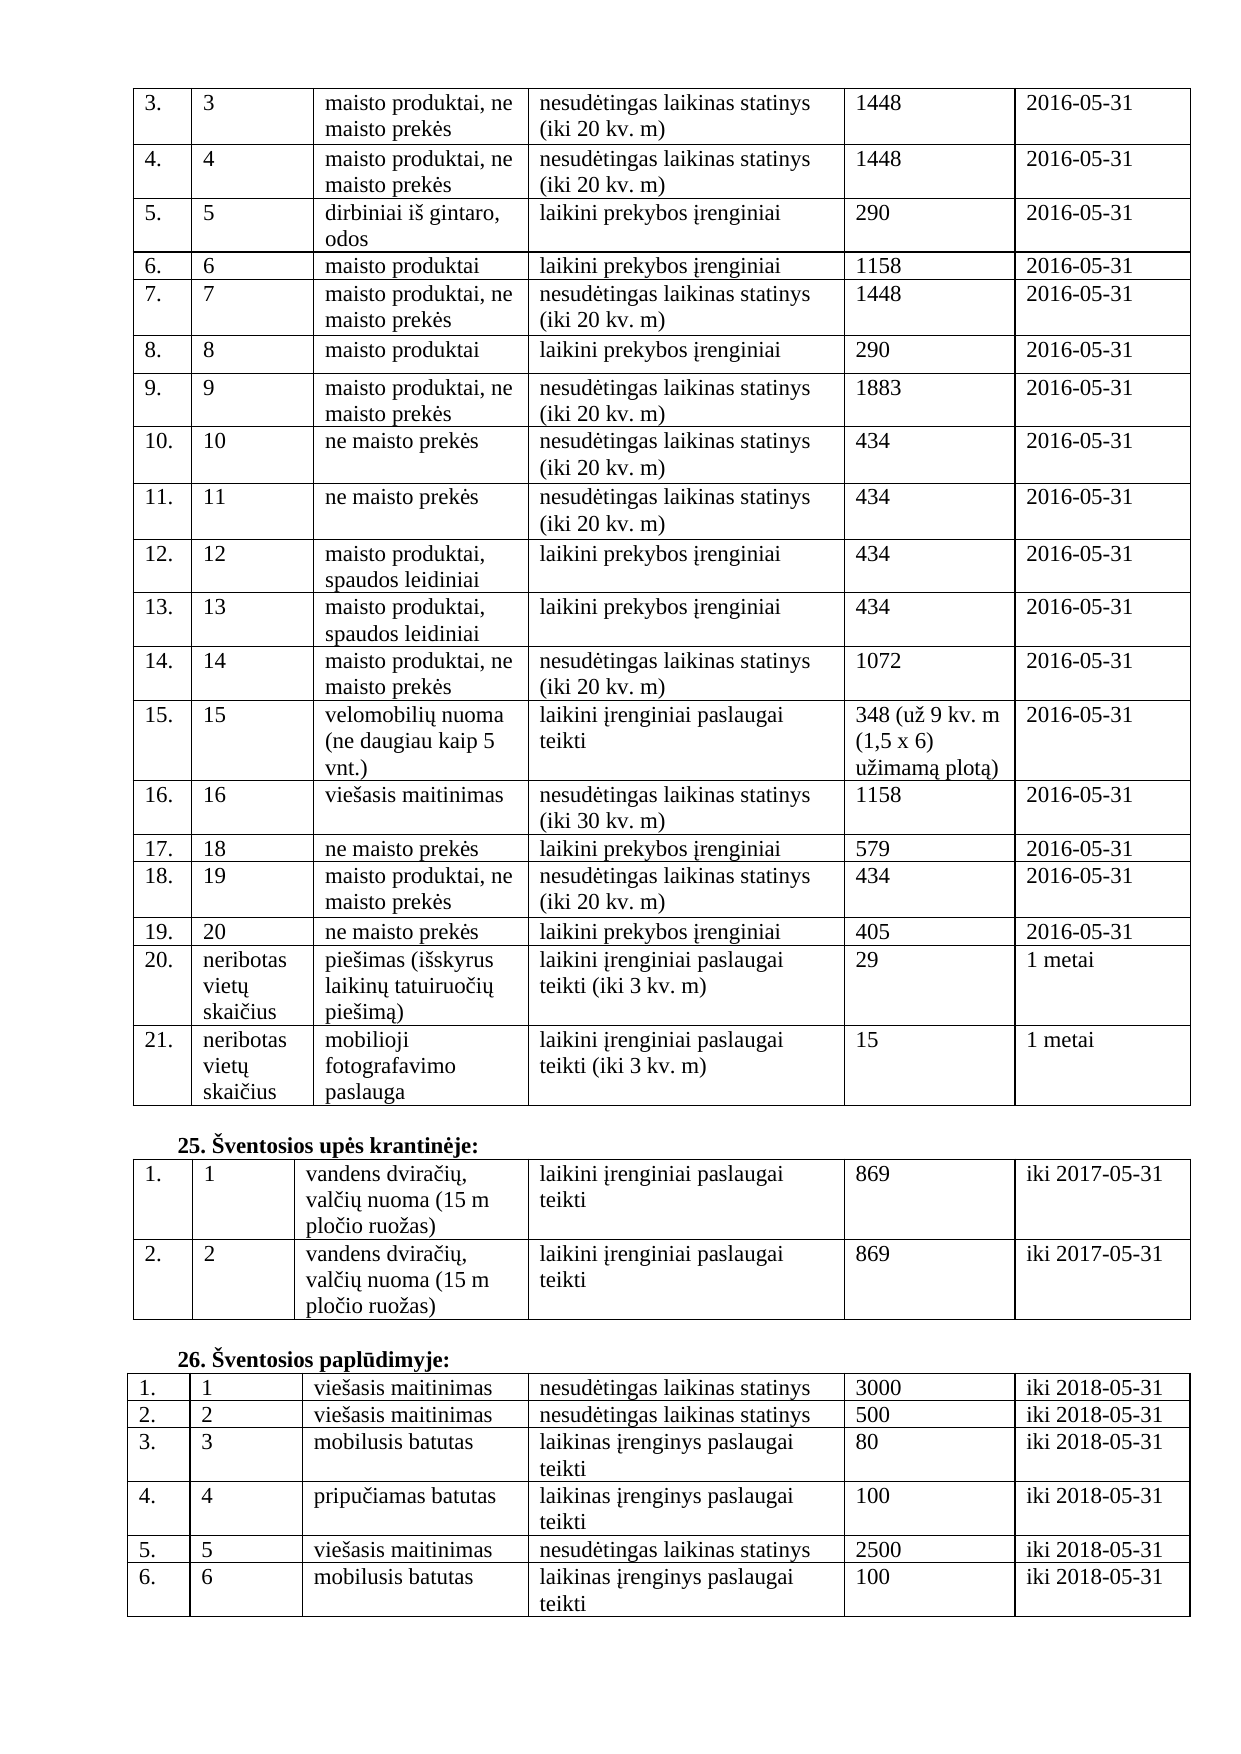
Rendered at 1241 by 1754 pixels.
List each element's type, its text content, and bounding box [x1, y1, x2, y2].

table_cell 80 [845, 1428, 1014, 1481]
table_cell 2 [191, 1401, 302, 1427]
table_cell 2016-05-31 [1016, 336, 1190, 372]
table_cell laikini prekybos įrenginiai [529, 253, 844, 279]
table_cell 290 [845, 336, 1014, 372]
table_cell 5 [192, 199, 313, 251]
table_cell 4. [128, 1482, 189, 1535]
table_cell 13. [134, 593, 191, 646]
table_cell 8 [192, 336, 313, 372]
table_cell dirbiniai iš gintaro, odos [314, 199, 528, 251]
table_cell 18 [192, 835, 313, 861]
table_cell nesudėtingas laikinas statinys (iki 20 kv. m) [529, 145, 844, 198]
table_cell 2016-05-31 [1016, 862, 1190, 917]
table_header iki 2018-05-31 [1016, 1374, 1189, 1400]
table_cell mobilusis batutas [303, 1428, 528, 1481]
table_cell nesudėtingas laikinas statinys (iki 20 kv. m) [529, 280, 844, 335]
table_cell laikinas įrenginys paslaugai teikti [529, 1563, 844, 1616]
table_cell 3 [191, 1428, 302, 1481]
table_header 1. [128, 1374, 189, 1400]
table_cell 869 [845, 1240, 1014, 1319]
table_header vandens dviračių, valčių nuoma (15 m pločio ruožas) [295, 1160, 528, 1239]
table_cell viešasis maitinimas [303, 1536, 528, 1562]
table_cell 3. [128, 1428, 189, 1481]
table_cell nesudėtingas laikinas statinys (iki 20 kv. m) [529, 374, 844, 426]
table_cell 2016-05-31 [1016, 701, 1190, 780]
table_cell 20. [134, 946, 191, 1025]
table_cell 2 [193, 1240, 294, 1319]
table_cell 1 metai [1016, 1026, 1190, 1105]
table_cell 8. [134, 336, 191, 372]
table_cell laikinas įrenginys paslaugai teikti [529, 1482, 844, 1535]
table_cell 12. [134, 540, 191, 592]
table_cell 2016-05-31 [1016, 280, 1190, 335]
table_cell nesudėtingas laikinas statinys (iki 20 kv. m) [529, 862, 844, 917]
table_cell 2016-05-31 [1016, 593, 1190, 646]
table_cell maisto produktai, ne maisto prekės [314, 647, 528, 700]
table_cell viešasis maitinimas [314, 781, 528, 834]
table_cell iki 2018-05-31 [1016, 1563, 1189, 1616]
table_cell 13 [192, 593, 313, 646]
table_cell 11 [192, 484, 313, 538]
table_header 869 [845, 1160, 1014, 1239]
table_cell 19. [134, 918, 191, 944]
table_cell 2016-05-31 [1016, 835, 1190, 861]
table_cell 579 [845, 835, 1014, 861]
table_cell 10 [192, 427, 313, 482]
table_cell maisto produktai, spaudos leidiniai [314, 593, 528, 646]
table_cell 4 [192, 145, 313, 198]
table_cell 17. [134, 835, 191, 861]
table_cell laikini įrenginiai paslaugai teikti [529, 701, 844, 780]
table_header iki 2017-05-31 [1016, 1160, 1190, 1239]
table_cell nesudėtingas laikinas statinys [529, 1401, 844, 1427]
table_cell 6. [128, 1563, 189, 1616]
table_cell iki 2018-05-31 [1016, 1536, 1189, 1562]
table_cell laikini prekybos įrenginiai [529, 835, 844, 861]
table_cell 434 [845, 484, 1014, 538]
table_cell 1883 [845, 374, 1014, 426]
table_cell maisto produktai, ne maisto prekės [314, 862, 528, 917]
table_cell 1448 [845, 145, 1014, 198]
text 25. Šventosios upės krantinėje: [177, 1132, 1181, 1158]
table_cell 6. [134, 253, 191, 279]
table_cell laikini prekybos įrenginiai [529, 199, 844, 251]
table_cell 5 [191, 1536, 302, 1562]
table_cell 4 [191, 1482, 302, 1535]
table_cell laikini įrenginiai paslaugai teikti (iki 3 kv. m) [529, 946, 844, 1025]
table_cell velomobilių nuoma (ne daugiau kaip 5 vnt.) [314, 701, 528, 780]
table_cell vandens dviračių, valčių nuoma (15 m pločio ruožas) [295, 1240, 528, 1319]
table_cell 6 [191, 1563, 302, 1616]
table_cell 100 [845, 1563, 1014, 1616]
table_cell laikini įrenginiai paslaugai teikti (iki 3 kv. m) [529, 1026, 844, 1105]
table_cell 2016-05-31 [1016, 253, 1190, 279]
table_cell 7 [192, 280, 313, 335]
table_cell 1 metai [1016, 946, 1190, 1025]
table_cell nesudėtingas laikinas statinys (iki 20 kv. m) [529, 427, 844, 482]
table_header 1 [193, 1160, 294, 1239]
table_cell 15 [845, 1026, 1014, 1105]
table_cell 3. [134, 89, 191, 144]
table_header 1 [191, 1374, 302, 1400]
table_cell nesudėtingas laikinas statinys [529, 1536, 844, 1562]
table_cell viešasis maitinimas [303, 1401, 528, 1427]
table_cell 405 [845, 918, 1014, 944]
table_cell 1158 [845, 781, 1014, 834]
table_cell laikini prekybos įrenginiai [529, 336, 844, 372]
table_cell nesudėtingas laikinas statinys (iki 20 kv. m) [529, 647, 844, 700]
table_cell mobilioji fotografavimo paslauga [314, 1026, 528, 1105]
table_cell 500 [845, 1401, 1014, 1427]
table_cell 2016-05-31 [1016, 374, 1190, 426]
table_cell 14. [134, 647, 191, 700]
table_cell neribotas vietų skaičius [192, 1026, 313, 1105]
table_cell 6 [192, 253, 313, 279]
table_cell 434 [845, 862, 1014, 917]
table_cell 2. [134, 1240, 192, 1319]
table_cell maisto produktai, ne maisto prekės [314, 145, 528, 198]
table_cell neribotas vietų skaičius [192, 946, 313, 1025]
table_cell 2016-05-31 [1016, 427, 1190, 482]
table_header nesudėtingas laikinas statinys [529, 1374, 844, 1400]
table_cell 2016-05-31 [1016, 89, 1190, 144]
table_cell nesudėtingas laikinas statinys (iki 30 kv. m) [529, 781, 844, 834]
table_cell iki 2018-05-31 [1016, 1428, 1189, 1481]
table_cell 18. [134, 862, 191, 917]
table_cell 15 [192, 701, 313, 780]
table_cell 2016-05-31 [1016, 484, 1190, 538]
table_cell ne maisto prekės [314, 484, 528, 538]
table_cell maisto produktai, ne maisto prekės [314, 89, 528, 144]
table_cell mobilusis batutas [303, 1563, 528, 1616]
table_header 3000 [845, 1374, 1014, 1400]
table_cell ne maisto prekės [314, 918, 528, 944]
table_cell 3 [192, 89, 313, 144]
table_cell 10. [134, 427, 191, 482]
table_cell 9 [192, 374, 313, 426]
table_cell 2500 [845, 1536, 1014, 1562]
table_cell iki 2018-05-31 [1016, 1401, 1189, 1427]
table_cell laikini prekybos įrenginiai [529, 918, 844, 944]
table_cell 11. [134, 484, 191, 538]
table_header 1. [134, 1160, 192, 1239]
table_cell 290 [845, 199, 1014, 251]
table_cell 2016-05-31 [1016, 781, 1190, 834]
table_cell 2. [128, 1401, 189, 1427]
table_cell nesudėtingas laikinas statinys (iki 20 kv. m) [529, 89, 844, 144]
table_cell 2016-05-31 [1016, 199, 1190, 251]
table_cell maisto produktai [314, 253, 528, 279]
table_cell 1448 [845, 89, 1014, 144]
table_cell maisto produktai, ne maisto prekės [314, 280, 528, 335]
table_cell laikini įrenginiai paslaugai teikti [529, 1240, 844, 1319]
table_cell 2016-05-31 [1016, 647, 1190, 700]
table_cell 20 [192, 918, 313, 944]
table_cell 21. [134, 1026, 191, 1105]
table_cell 1158 [845, 253, 1014, 279]
table_cell 7. [134, 280, 191, 335]
table_cell 1072 [845, 647, 1014, 700]
table_cell 5. [134, 199, 191, 251]
table_cell laikini prekybos įrenginiai [529, 593, 844, 646]
table_cell 100 [845, 1482, 1014, 1535]
table_cell 15. [134, 701, 191, 780]
text 26. Šventosios paplūdimyje: [177, 1346, 1181, 1372]
table_cell pripučiamas batutas [303, 1482, 528, 1535]
table_cell iki 2018-05-31 [1016, 1482, 1189, 1535]
table_header laikini įrenginiai paslaugai teikti [529, 1160, 844, 1239]
table_cell 29 [845, 946, 1014, 1025]
table_cell 19 [192, 862, 313, 917]
table_header viešasis maitinimas [303, 1374, 528, 1400]
table_cell 348 (už 9 kv. m (1,5 x 6) užimamą plotą) [845, 701, 1014, 780]
table_cell 2016-05-31 [1016, 145, 1190, 198]
table_cell ne maisto prekės [314, 835, 528, 861]
table_cell 14 [192, 647, 313, 700]
table_cell 9. [134, 374, 191, 426]
table_cell ne maisto prekės [314, 427, 528, 482]
table_cell 2016-05-31 [1016, 918, 1190, 944]
table_cell 434 [845, 427, 1014, 482]
table_cell laikini prekybos įrenginiai [529, 540, 844, 592]
table_cell maisto produktai, spaudos leidiniai [314, 540, 528, 592]
table_cell 16 [192, 781, 313, 834]
table_cell 1448 [845, 280, 1014, 335]
table_cell nesudėtingas laikinas statinys (iki 20 kv. m) [529, 484, 844, 538]
table_cell 16. [134, 781, 191, 834]
table_cell 434 [845, 540, 1014, 592]
table_cell 5. [128, 1536, 189, 1562]
table_cell laikinas įrenginys paslaugai teikti [529, 1428, 844, 1481]
table_cell maisto produktai, ne maisto prekės [314, 374, 528, 426]
table_cell piešimas (išskyrus laikinų tatuiruočių piešimą) [314, 946, 528, 1025]
table_cell 434 [845, 593, 1014, 646]
table_cell 12 [192, 540, 313, 592]
table_cell 2016-05-31 [1016, 540, 1190, 592]
table_cell iki 2017-05-31 [1016, 1240, 1190, 1319]
table_cell 4. [134, 145, 191, 198]
table_cell maisto produktai [314, 336, 528, 372]
